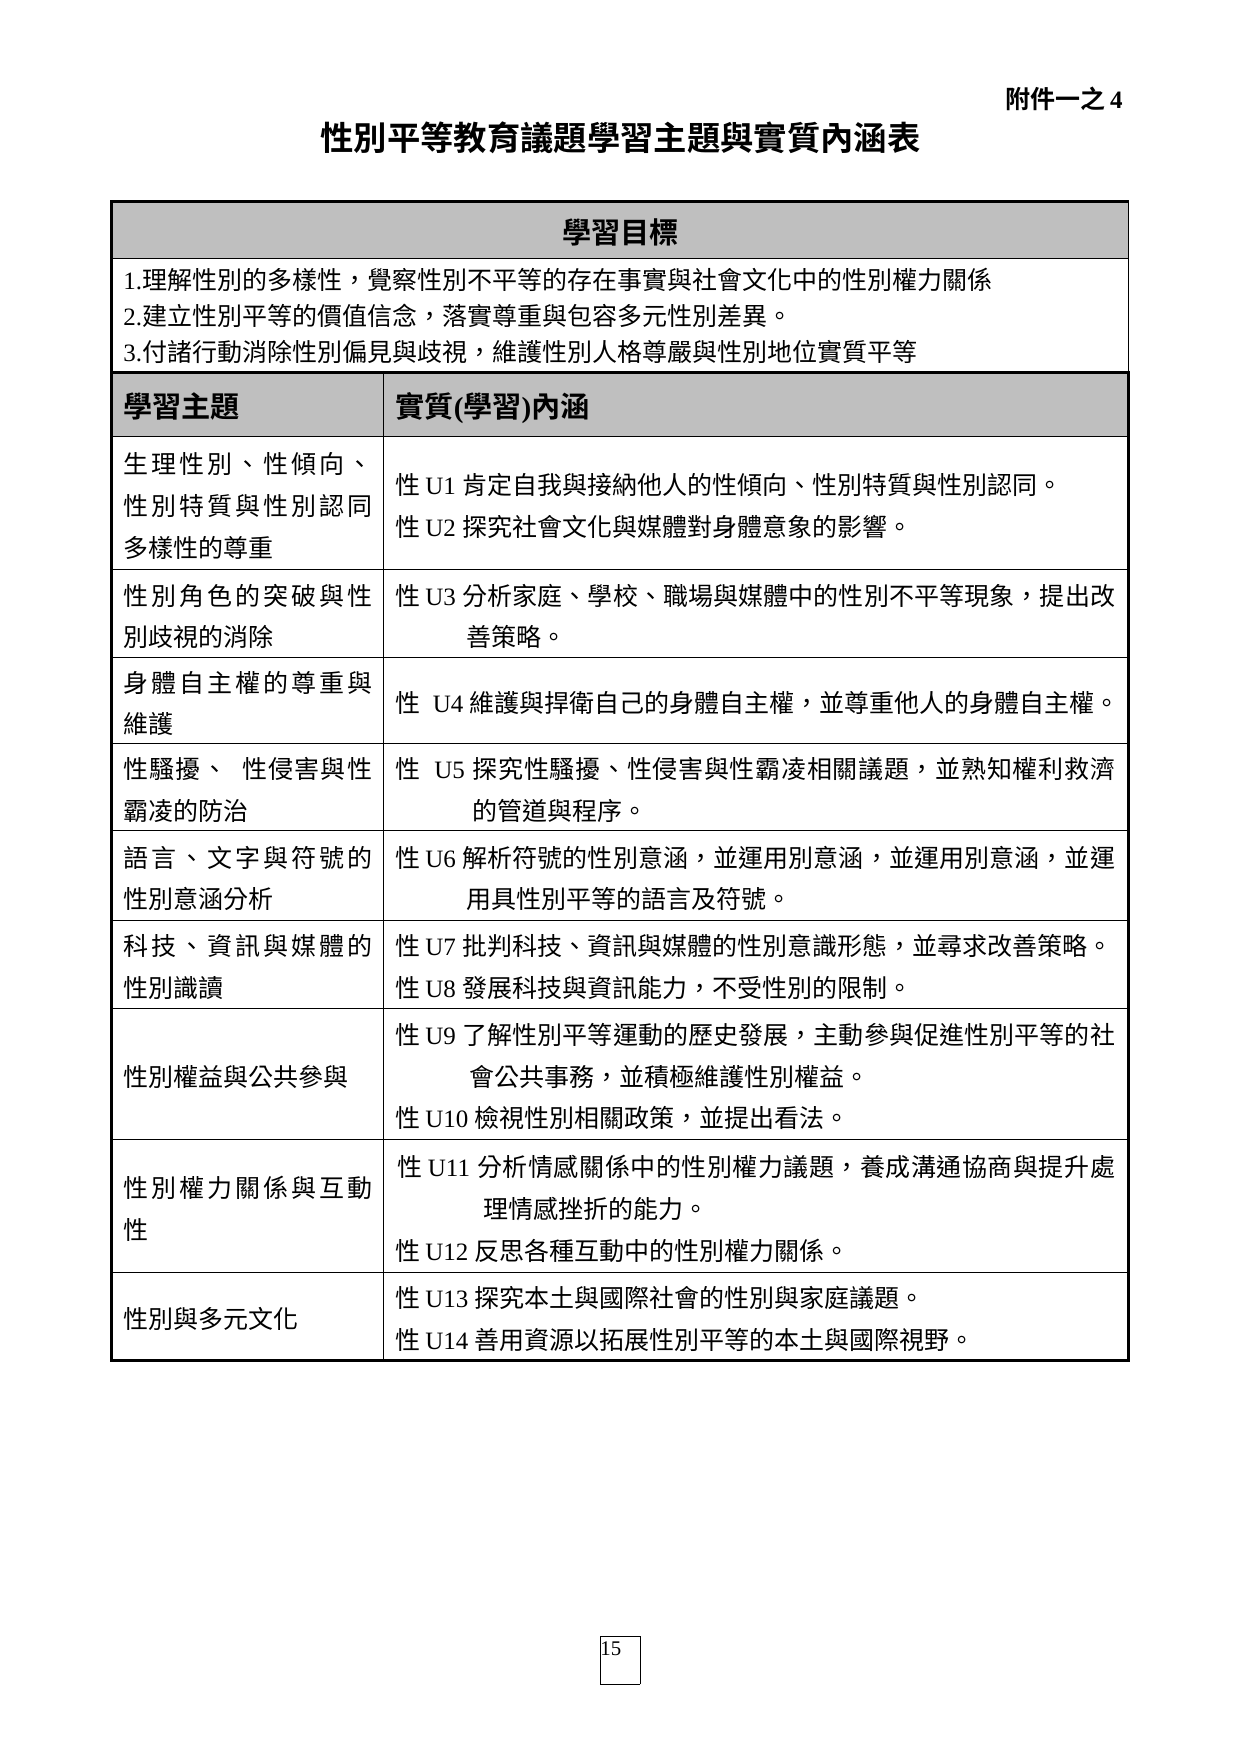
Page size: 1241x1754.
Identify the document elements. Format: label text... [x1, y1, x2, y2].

table_cell 性U3 分析家庭、學校、職場與媒體中的性別不平等現象，提出改善策略。 [384, 570, 1127, 657]
table_cell 性別與多元文化 [113, 1273, 383, 1359]
table_cell 學習主題 [113, 374, 383, 436]
table_cell 性U1 肯定自我與接納他人的性傾向、性別特質與性別認同。 性U2 探究社會文化與媒體對身體意象的影響。 [384, 437, 1127, 569]
table_cell 身體自主權的尊重與維護 [113, 658, 383, 743]
text 性別平等教育議題學習主題與實質內涵表 [118, 117, 1122, 158]
table_cell 語言、文字與符號的性別意涵分析 [113, 831, 383, 920]
table_cell 性U6 解析符號的性別意涵，並運用別意涵，並運用別意涵，並運用具性別平等的語言及符號。 [384, 831, 1127, 920]
table_cell 性 U4 維護與捍衛自己的身體自主權，並尊重他人的身體自主權。 [384, 658, 1127, 743]
table_cell 性U9 了解性別平等運動的歷史發展，主動參與促進性別平等的社會公共事務，並積極維護性別權益。 性U10 檢視性別相關政策，並提出看法。 [384, 1009, 1127, 1139]
table_cell 生理性別、性傾向、性別特質與性別認同多樣性的尊重 [113, 437, 383, 569]
table_cell 性 U5 探究性騷擾、性侵害與性霸凌相關議題，並熟知權利救濟的管道與程序。 [384, 744, 1127, 830]
table_cell 性別權力關係與互動性 [113, 1140, 383, 1272]
table_cell 性騷擾、 性侵害與性霸凌的防治 [113, 744, 383, 830]
table_cell 實質(學習)內涵 [384, 374, 1127, 436]
table_cell 性U11 分析情感關係中的性別權力議題，養成溝通協商與提升處理情感挫折的能力。 性U12 反思各種互動中的性別權力關係。 [384, 1140, 1127, 1272]
table_cell 性U7 批判科技、資訊與媒體的性別意識形態，並尋求改善策略。 性U8 發展科技與資訊能力，不受性別的限制。 [384, 921, 1127, 1007]
table_cell 性別角色的突破與性別歧視的消除 [113, 570, 383, 657]
table_cell 科技、資訊與媒體的性別識讀 [113, 921, 383, 1007]
text 附件一之4 [118, 75, 1122, 117]
table_cell 性U13 探究本土與國際社會的性別與家庭議題。 性U14 善用資源以拓展性別平等的本土與國際視野。 [384, 1273, 1127, 1359]
table_cell 1.理解性別的多樣性，覺察性別不平等的存在事實與社會文化中的性別權力關係 2.建立性別平等的價值信念，落實尊重與包容多元性別差異。 3.付諸行動消除性別偏見與歧視，維護性別人格尊嚴與性別地位實質平等 [113, 259, 1128, 371]
table_cell 性別權益與公共參與 [113, 1009, 383, 1139]
table_header 學習目標 [113, 203, 1128, 258]
